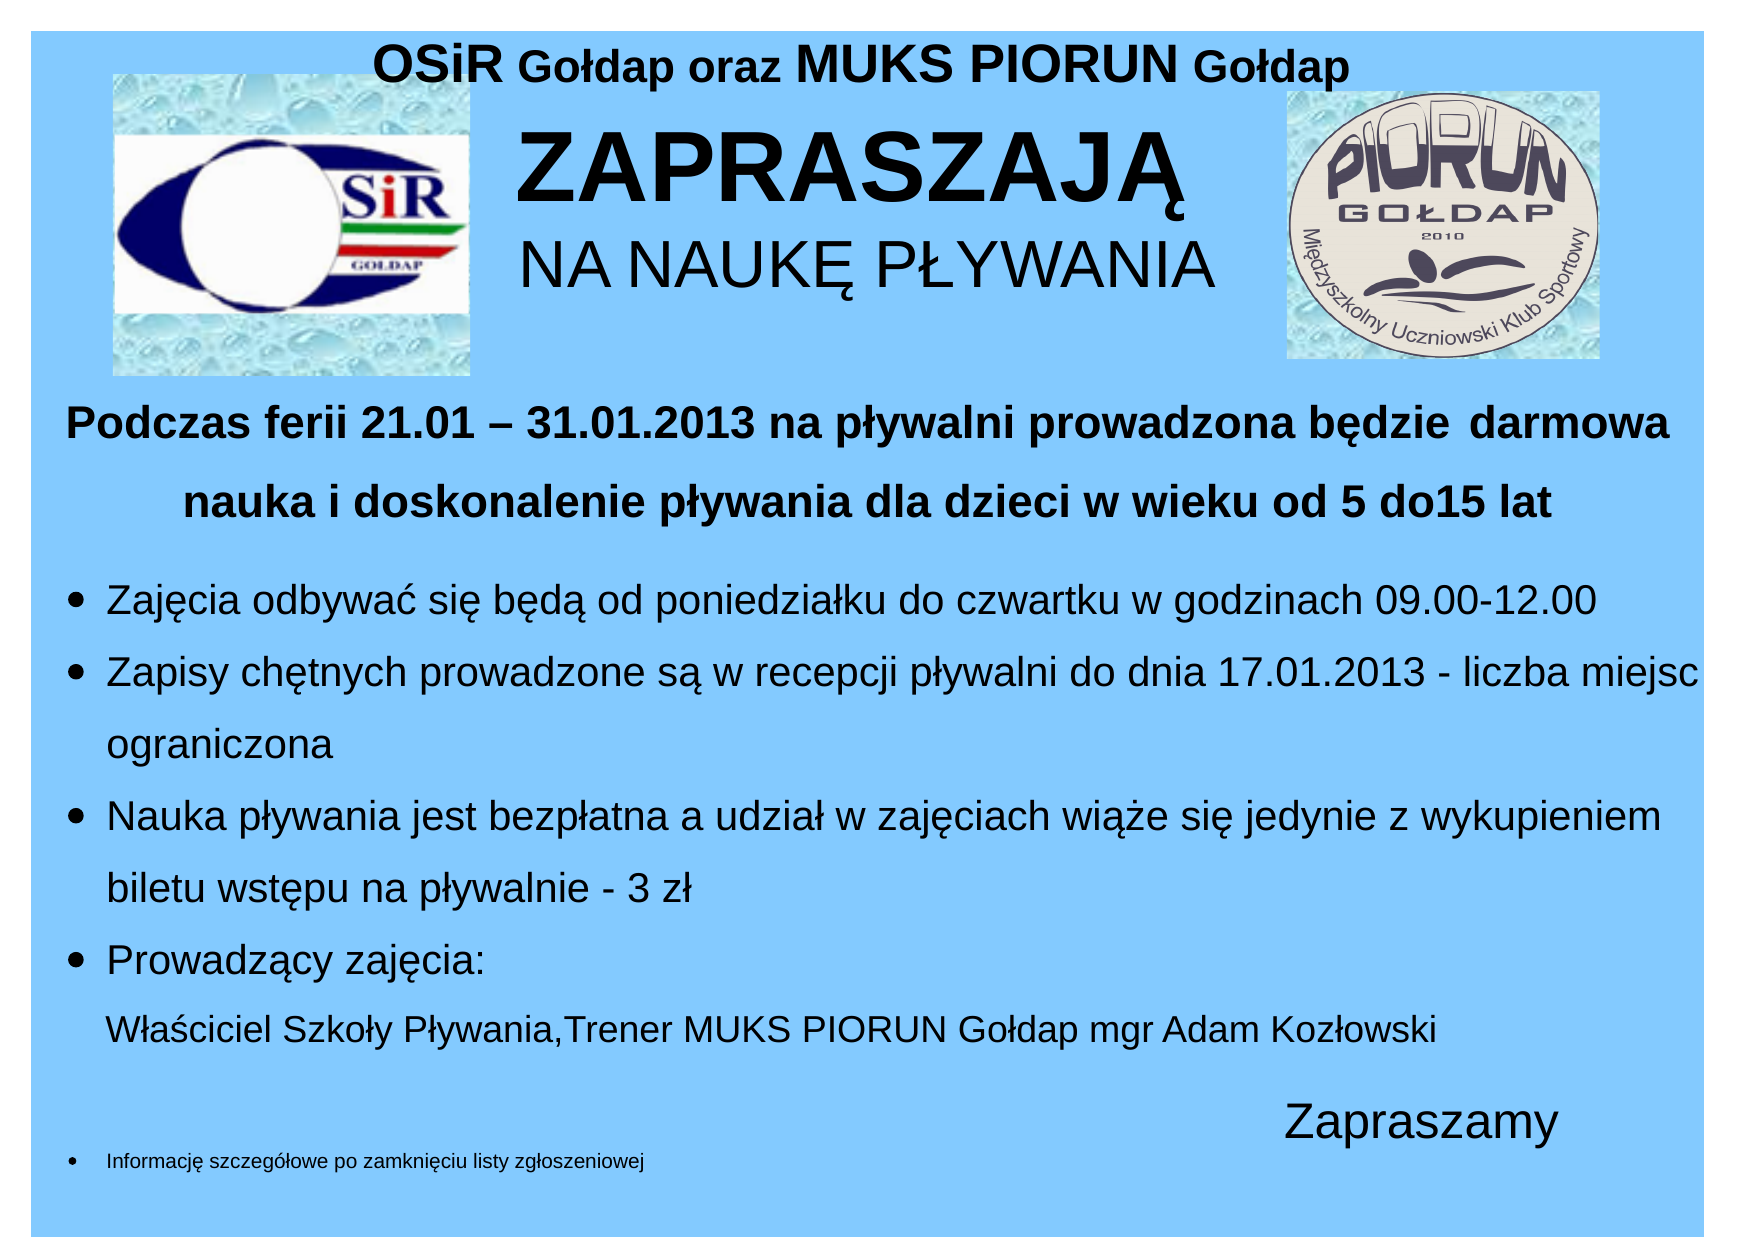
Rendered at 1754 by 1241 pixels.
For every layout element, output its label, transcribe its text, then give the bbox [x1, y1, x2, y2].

list Właściciel Szkoły Pływania,Trener MUKS PIORUN Gołdap mgr Adam Kozłowski [31, 1007, 1704, 1051]
list Zajęcia odbywać się będą od poniedziałku do czwartku w godzinach 09.00-12.00 [69, 575, 1704, 623]
text OSiR Gołdap oraz MUKS PIORUN Gołdap ZAPRASZAJĄ NA NAUKĘ PŁYWANIA [31, 31, 1704, 302]
picture [1286, 91, 1600, 359]
list Nauka pływania jest bezpłatna a udział w zajęciach wiąże się jedynie z wykupieniem biletu wstępu na pływalnie - 3 zł [69, 791, 1704, 911]
list Informację szczegółowe po zamknięciu listy zgłoszeniowej [69, 1149, 1704, 1173]
picture [112, 74, 471, 376]
list Zapraszamy [31, 1072, 1704, 1149]
list Zapisy chętnych prowadzone są w recepcji pływalni do dnia 17.01.2013 - liczba miejsc ograniczona [69, 647, 1704, 767]
text Podczas ferii 21.01 – 31.01.2013 na pływalni prowadzona będzie darmowa nauka i doskonalenie pływania dla dzieci w wieku od 5 do15 lat [31, 395, 1704, 527]
list Prowadzący zajęcia: [69, 935, 1704, 983]
